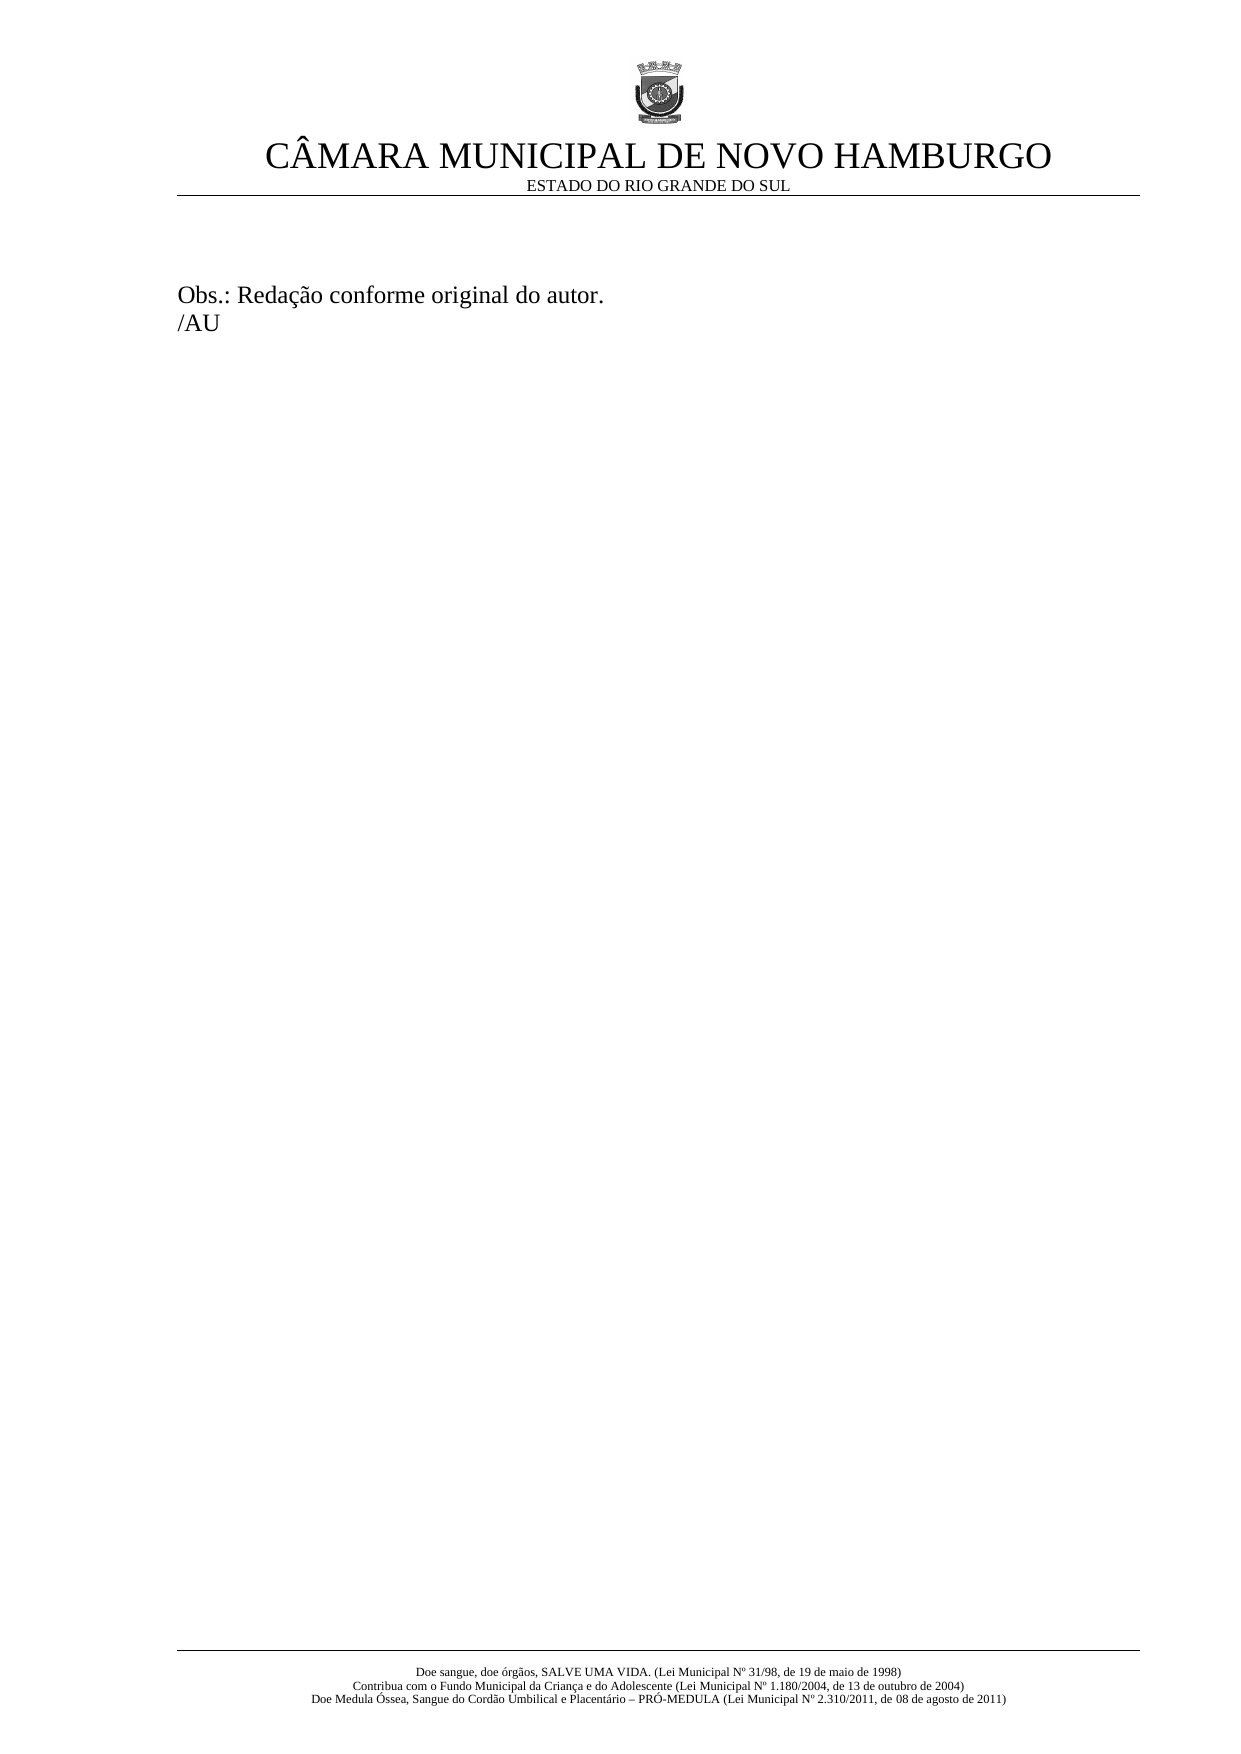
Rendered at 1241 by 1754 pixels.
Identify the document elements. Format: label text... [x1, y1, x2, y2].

text /AU [177, 309, 1140, 337]
text Obs.: Redação conforme original do autor. [177, 281, 1140, 309]
